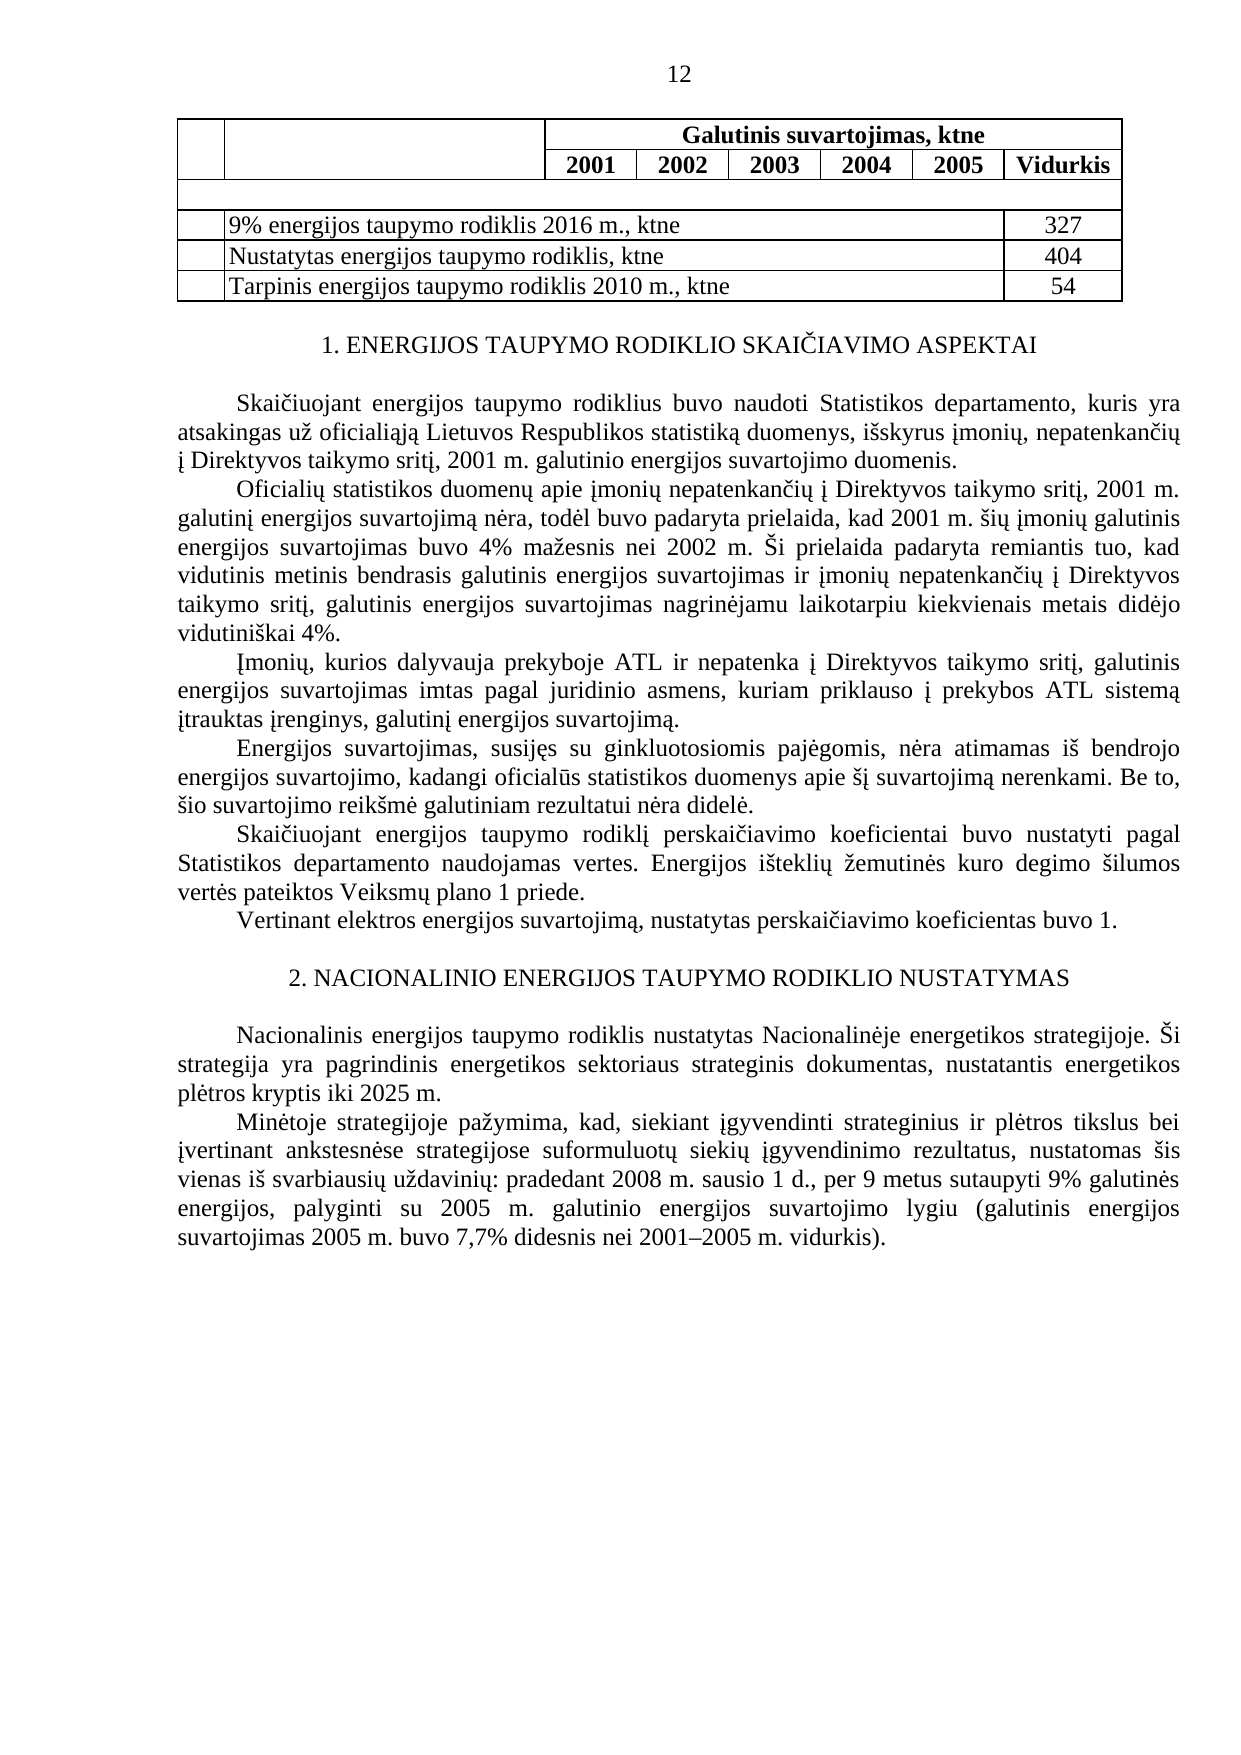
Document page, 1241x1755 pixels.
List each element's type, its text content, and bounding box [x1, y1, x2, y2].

text Minėtoje strategijoje pažymima, kad, siekiant įgyvendinti strateginius ir plėtros tikslus bei įvertinant ankstesnėse strategijose suformuluotų siekių įgyvendinimo rezultatus, nustatomas šis vienas iš svarbiausių uždavinių: pradedant 2008 m. sausio 1 d., per 9 metus sutaupyti 9% galutinės energijos, palyginti su 2005 m. galutinio energijos suvartojimo lygiu (galutinis energijos suvartojimas 2005 m. buvo 7,7% didesnis nei 2001–2005 m. vidurkis). [177, 1107, 1181, 1250]
text Įmonių, kurios dalyvauja prekyboje ATL ir nepatenka į Direktyvos taikymo sritį, galutinis energijos suvartojimas imtas pagal juridinio asmens, kuriam priklauso į prekybos ATL sistemą įtrauktas įrenginys, galutinį energijos suvartojimą. [177, 647, 1181, 733]
table_cell 404 [1005, 241, 1121, 270]
text Skaičiuojant energijos taupymo rodiklį perskaičiavimo koeficientai buvo nustatyti pagal Statistikos departamento naudojamas vertes. Energijos išteklių žemutinės kuro degimo šilumos vertės pateiktos Veiksmų plano 1 priede. [177, 819, 1181, 905]
table_header [178, 120, 224, 179]
table_cell 2004 [821, 150, 912, 179]
text 2. NACIONALINIO ENERGIJOS TAUPYMO RODIKLIO NUSTATYMAS [177, 963, 1181, 992]
text Energijos suvartojimas, susijęs su ginkluotosiomis pajėgomis, nėra atimamas iš bendrojo energijos suvartojimo, kadangi oficialūs statistikos duomenys apie šį suvartojimą nerenkami. Be to, šio suvartojimo reikšmė galutiniam rezultatui nėra didelė. [177, 733, 1181, 819]
table_cell Nustatytas energijos taupymo rodiklis, ktne [225, 241, 1003, 270]
text Nacionalinis energijos taupymo rodiklis nustatytas Nacionalinėje energetikos strategijoje. Ši strategija yra pagrindinis energetikos sektoriaus strateginis dokumentas, nustatantis energetikos plėtros kryptis iki 2025 m. [177, 1020, 1181, 1107]
table_cell 2001 [546, 150, 636, 179]
table_header Galutinis suvartojimas, ktne [546, 120, 1121, 148]
table_cell Tarpinis energijos taupymo rodiklis 2010 m., ktne [225, 271, 1003, 300]
table_cell [178, 211, 224, 239]
text Skaičiuojant energijos taupymo rodiklius buvo naudoti Statistikos departamento, kuris yra atsakingas už oficialiąją Lietuvos Respublikos statistiką duomenys, išskyrus įmonių, nepatenkančių į Direktyvos taikymo sritį, 2001 m. galutinio energijos suvartojimo duomenis. [177, 388, 1181, 474]
table_cell 2002 [637, 150, 728, 179]
text Vertinant elektros energijos suvartojimą, nustatytas perskaičiavimo koeficientas buvo 1. [177, 905, 1181, 934]
table_header [225, 120, 544, 179]
table_cell 327 [1005, 211, 1121, 239]
text Oficialių statistikos duomenų apie įmonių nepatenkančių į Direktyvos taikymo sritį, 2001 m. galutinį energijos suvartojimą nėra, todėl buvo padaryta prielaida, kad 2001 m. šių įmonių galutinis energijos suvartojimas buvo 4% mažesnis nei 2002 m. Ši prielaida padaryta remiantis tuo, kad vidutinis metinis bendrasis galutinis energijos suvartojimas ir įmonių nepatenkančių į Direktyvos taikymo sritį, galutinis energijos suvartojimas nagrinėjamu laikotarpiu kiekvienais metais didėjo vidutiniškai 4%. [177, 474, 1181, 647]
table_cell Vidurkis [1005, 150, 1121, 179]
table_cell 2005 [913, 150, 1003, 179]
table_cell [178, 241, 224, 270]
text 1. ENERGIJOS TAUPYMO RODIKLIO SKAIČIAVIMO ASPEKTAI [177, 330, 1181, 359]
table_cell 54 [1005, 271, 1121, 300]
table_cell [178, 271, 224, 300]
table_cell 2003 [729, 150, 820, 179]
table_cell 9% energijos taupymo rodiklis 2016 m., ktne [225, 211, 1003, 239]
table_cell [178, 180, 1121, 209]
